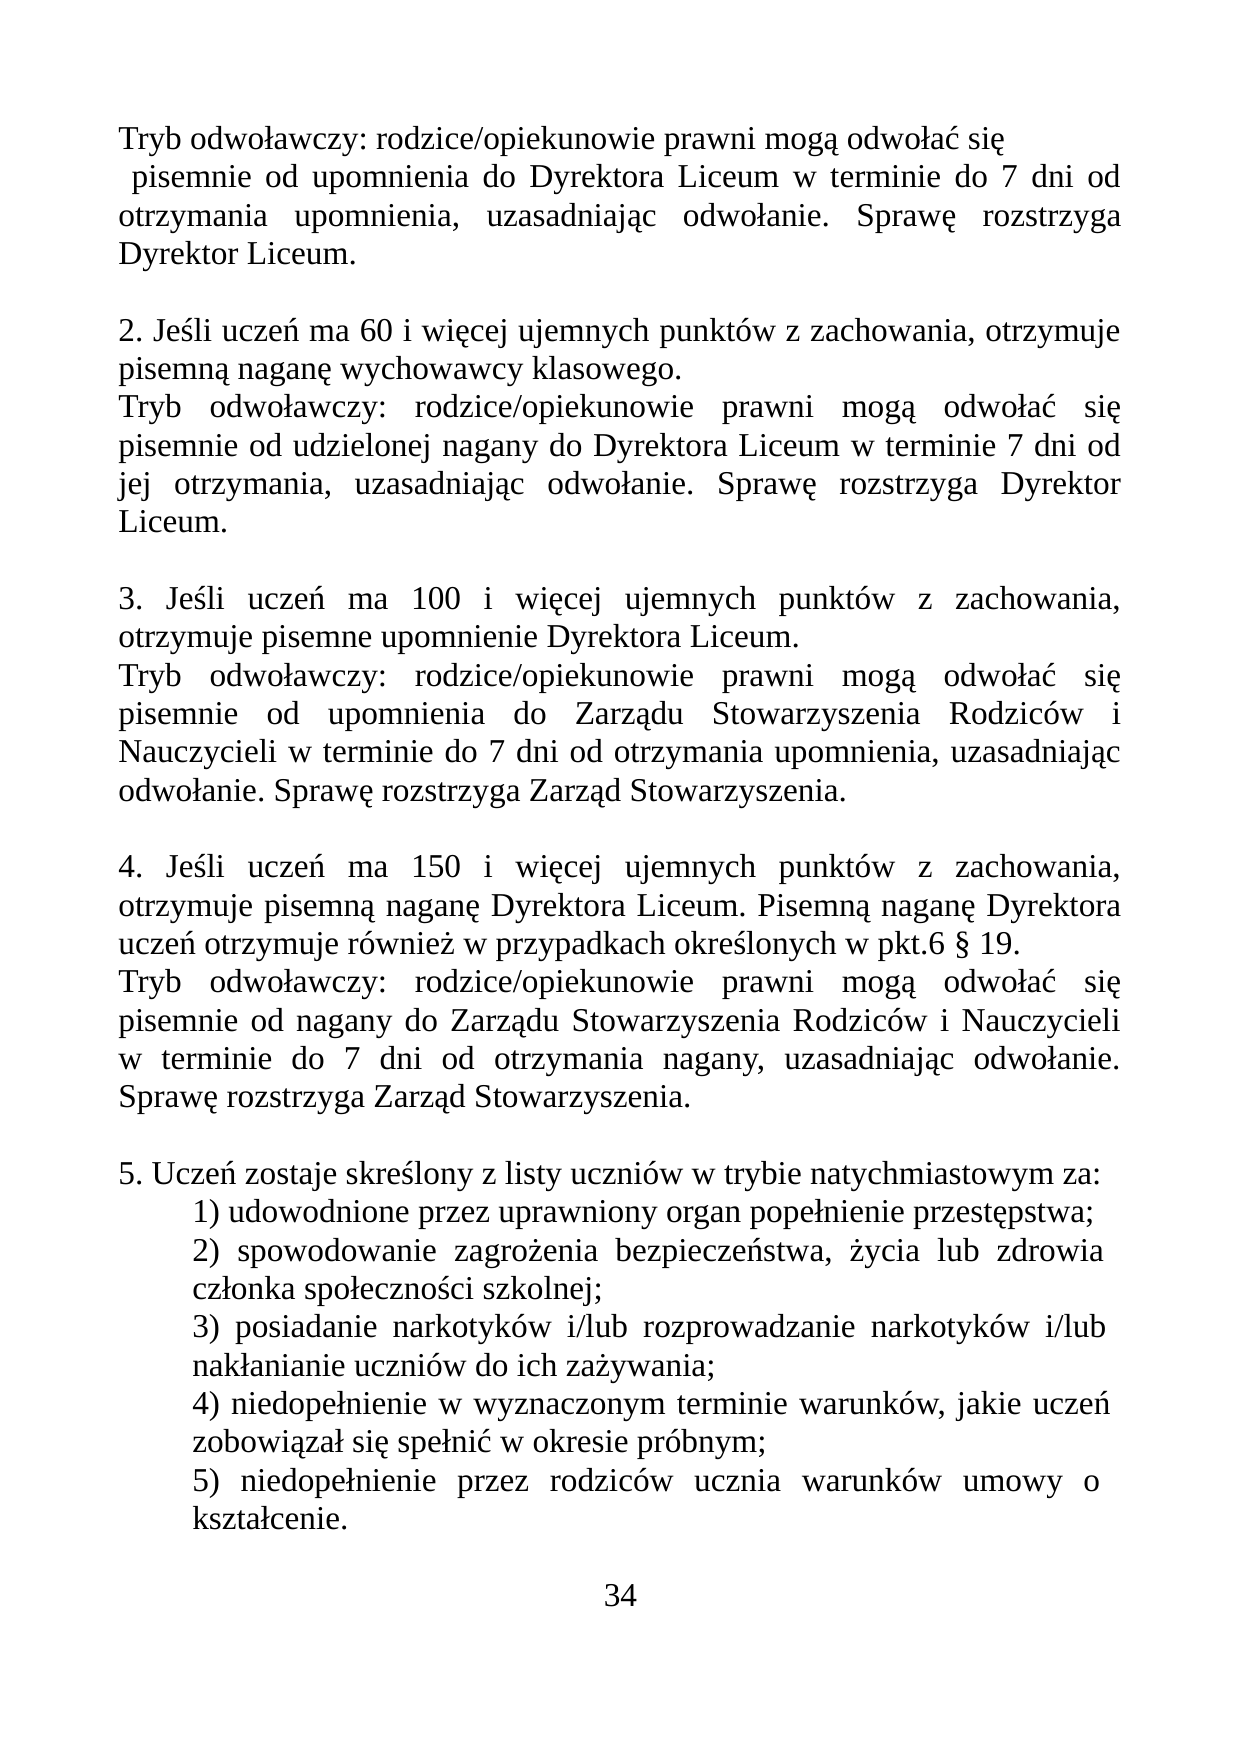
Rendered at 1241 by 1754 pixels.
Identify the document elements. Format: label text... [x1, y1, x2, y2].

text pisemnie od upomnienia do Dyrektora Liceum w terminie do 7 dni od otrzymania upomnienia, uzasadniając odwołanie. Sprawę rozstrzyga Dyrektor Liceum. [118, 156, 1122, 271]
text Tryb odwoławczy: rodzice/opiekunowie prawni mogą odwołać się pisemnie od nagany do Zarządu Stowarzyszenia Rodziców i Nauczycieli w terminie do 7 dni od otrzymania nagany, uzasadniając odwołanie. Sprawę rozstrzyga Zarząd Stowarzyszenia. [118, 961, 1122, 1115]
text 2. Jeśli uczeń ma 60 i więcej ujemnych punktów z zachowania, otrzymuje pisemną naganę wychowawcy klasowego. [118, 310, 1122, 386]
text Tryb odwoławczy: rodzice/opiekunowie prawni mogą odwołać się pisemnie od udzielonej nagany do Dyrektora Liceum w terminie 7 dni od jej otrzymania, uzasadniając odwołanie. Sprawę rozstrzyga Dyrektor Liceum. [118, 386, 1122, 540]
text 5) niedopełnienie przez rodziców ucznia warunków umowy o kształcenie. [118, 1460, 1122, 1536]
text 1) udowodnione przez uprawniony organ popełnienie przestępstwa; [118, 1191, 1122, 1230]
text Tryb odwoławczy: rodzice/opiekunowie prawni mogą odwołać się pisemnie od upomnienia do Zarządu Stowarzyszenia Rodziców i Nauczycieli w terminie do 7 dni od otrzymania upomnienia, uzasadniając odwołanie. Sprawę rozstrzyga Zarząd Stowarzyszenia. [118, 655, 1122, 808]
text 5. Uczeń zostaje skreślony z listy uczniów w trybie natychmiastowym za: [118, 1153, 1122, 1191]
text 34 [118, 1575, 1122, 1613]
text 4. Jeśli uczeń ma 150 i więcej ujemnych punktów z zachowania, otrzymuje pisemną naganę Dyrektora Liceum. Pisemną naganę Dyrektora uczeń otrzymuje również w przypadkach określonych w pkt.6 § 19. [118, 846, 1122, 961]
text 4) niedopełnienie w wyznaczonym terminie warunków, jakie uczeń zobowiązał się spełnić w okresie próbnym; [118, 1383, 1122, 1460]
text 3) posiadanie narkotyków i/lub rozprowadzanie narkotyków i/lub nakłanianie uczniów do ich zażywania; [118, 1306, 1122, 1383]
text 3. Jeśli uczeń ma 100 i więcej ujemnych punktów z zachowania, otrzymuje pisemne upomnienie Dyrektora Liceum. [118, 578, 1122, 655]
text Tryb odwoławczy: rodzice/opiekunowie prawni mogą odwołać się [118, 118, 1122, 156]
text 2) spowodowanie zagrożenia bezpieczeństwa, życia lub zdrowia członka społeczności szkolnej; [118, 1230, 1122, 1306]
